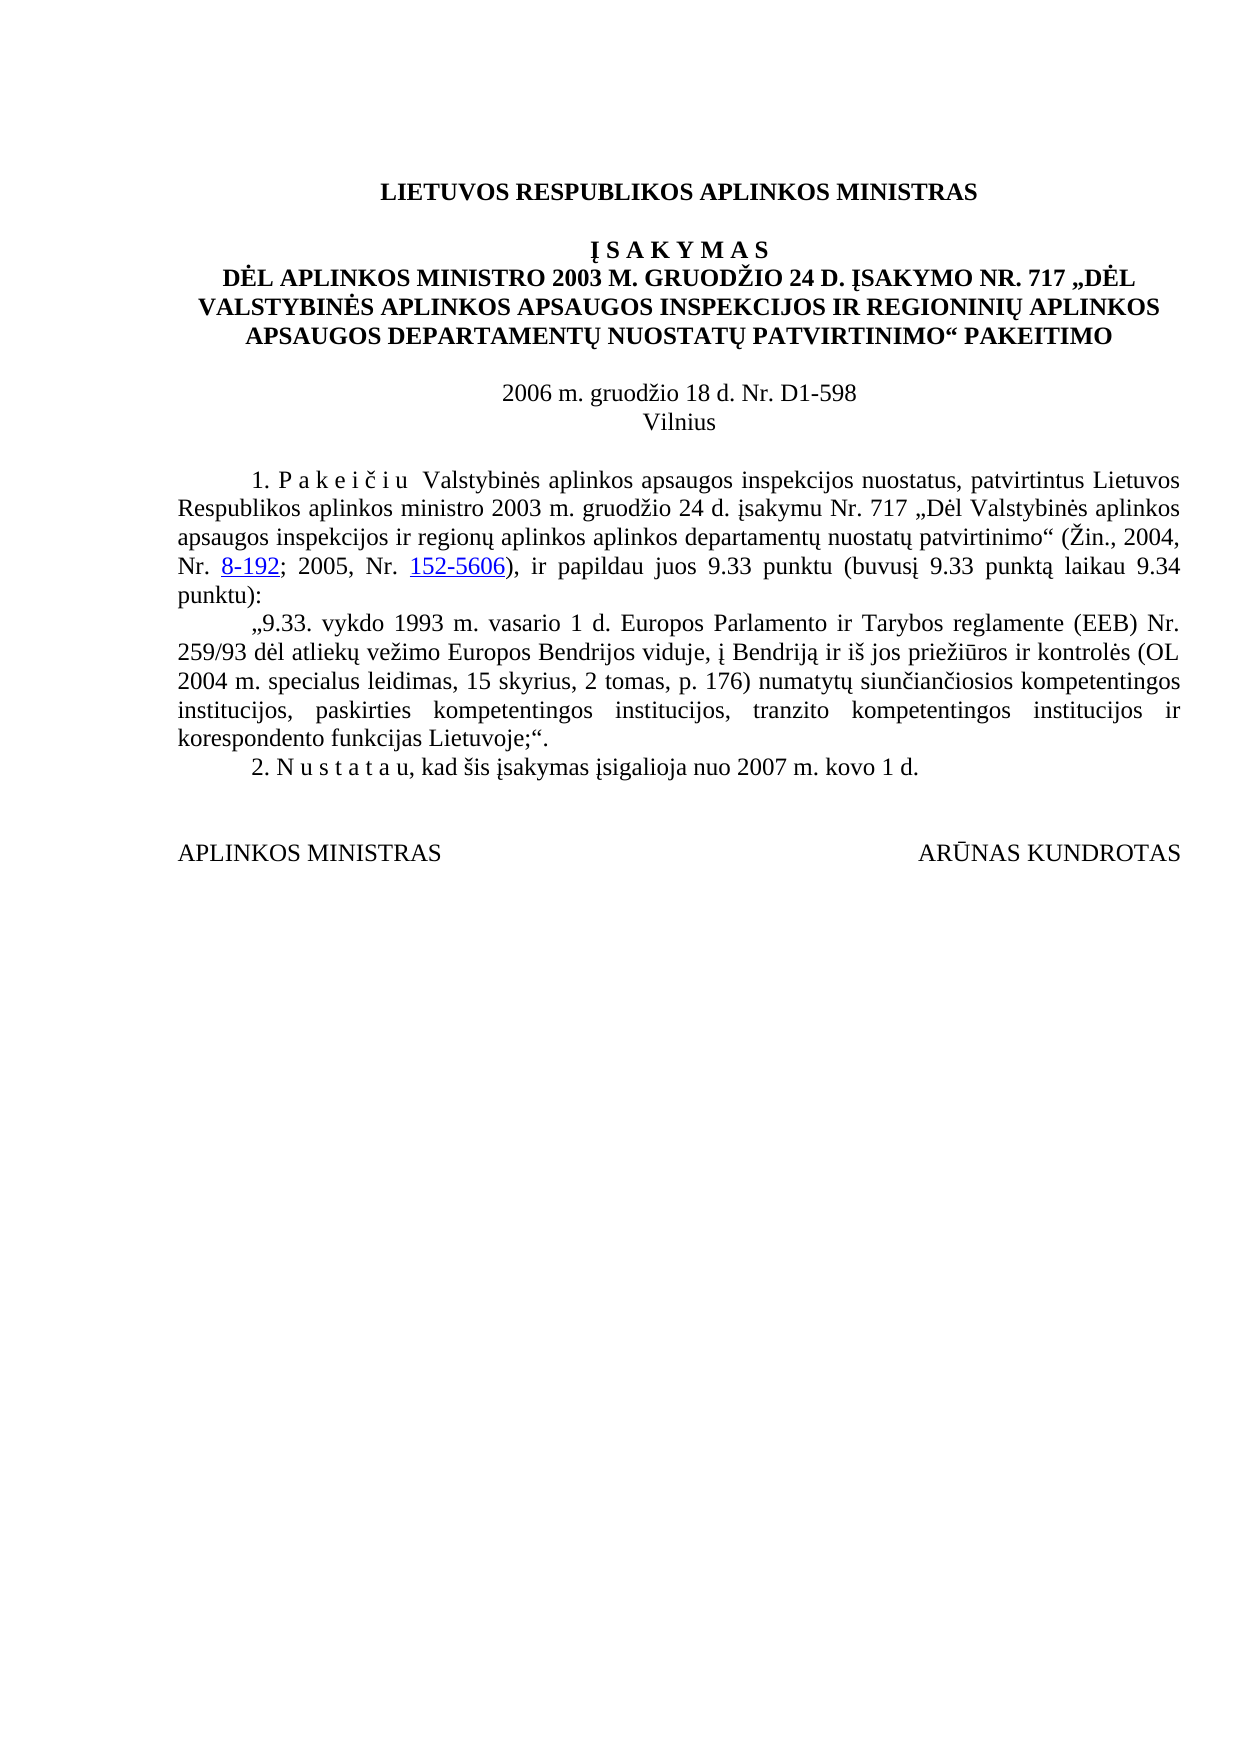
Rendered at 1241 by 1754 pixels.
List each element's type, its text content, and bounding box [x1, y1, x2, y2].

text 2. Nustatau, kad šis įsakymas įsigalioja nuo 2007 m. kovo 1 d. [177, 752, 1181, 781]
text Vilnius [177, 407, 1181, 436]
text LIETUVOS RESPUBLIKOS APLINKOS MINISTRAS [177, 177, 1181, 206]
text APLINKOS MINISTRAS ARŪNAS KUNDROTAS [177, 838, 1181, 867]
text DĖL APLINKOS MINISTRO 2003 M. GRUODŽIO 24 D. ĮSAKYMO NR. 717 „DĖL VALSTYBINĖS APLINKOS APSAUGOS INSPEKCIJOS IR REGIONINIŲ APLINKOS APSAUGOS DEPARTAMENTŲ NUOSTATŲ PATVIRTINIMO“ PAKEITIMO [177, 263, 1181, 350]
text 1. Pakeičiu Valstybinės aplinkos apsaugos inspekcijos nuostatus, patvirtintus Lietuvos Respublikos aplinkos ministro 2003 m. gruodžio 24 d. įsakymu Nr. 717 „Dėl Valstybinės aplinkos apsaugos inspekcijos ir regionų aplinkos aplinkos departamentų nuostatų patvirtinimo“ (Žin., 2004, Nr. 8-192; 2005, Nr. 152-5606), ir papildau juos 9.33 punktu (buvusį 9.33 punktą laikau 9.34 punktu): [177, 465, 1181, 608]
text Į S A K Y M A S [177, 235, 1181, 263]
text „9.33. vykdo 1993 m. vasario 1 d. Europos Parlamento ir Tarybos reglamente (EEB) Nr. 259/93 dėl atliekų vežimo Europos Bendrijos viduje, į Bendriją ir iš jos priežiūros ir kontrolės (OL 2004 m. specialus leidimas, 15 skyrius, 2 tomas, p. 176) numatytų siunčiančiosios kompetentingos institucijos, paskirties kompetentingos institucijos, tranzito kompetentingos institucijos ir korespondento funkcijas Lietuvoje;“. [177, 608, 1181, 752]
text 2006 m. gruodžio 18 d. Nr. D1-598 [177, 378, 1181, 407]
